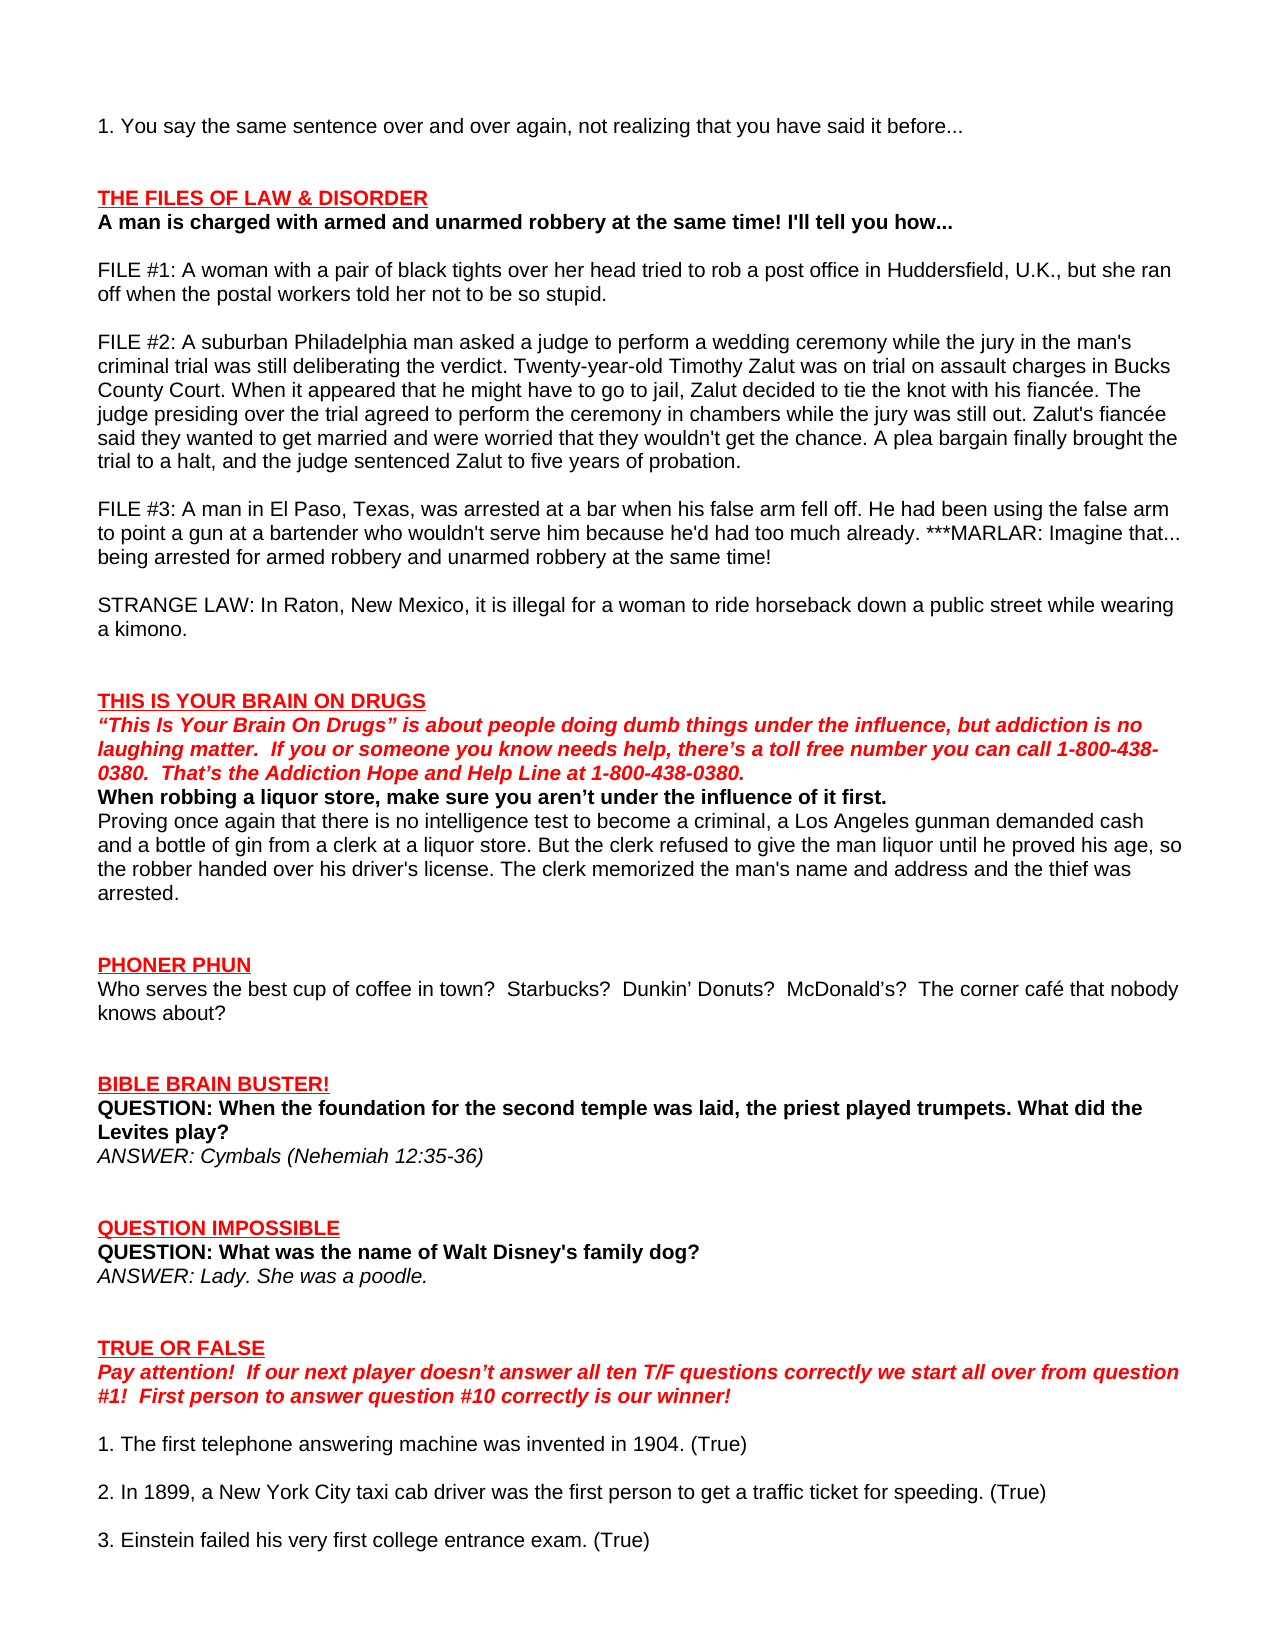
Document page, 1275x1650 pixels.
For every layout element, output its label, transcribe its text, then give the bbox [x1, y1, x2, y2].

text THIS IS YOUR BRAIN ON DRUGS [97, 689, 1185, 713]
text FILE #3: A man in El Paso, Texas, was arrested at a bar when his false arm fell off. He had been using the false arm to point a gun at a bartender who wouldn't serve him because he'd had too much already. ***MARLAR: Imagine that... being arrested for armed robbery and unarmed robbery at the same time! [97, 497, 1185, 569]
text STRANGE LAW: In Raton, New Mexico, it is illegal for a woman to ride horseback down a public street while wearing a kimono. [97, 593, 1185, 641]
text QUESTION: What was the name of Walt Disney's family dog? [97, 1240, 1185, 1264]
text ANSWER: Lady. She was a poodle. [97, 1264, 1185, 1288]
text PHONER PHUN [97, 952, 1185, 976]
text QUESTION: When the foundation for the second temple was laid, the priest played trumpets. What did the Levites play? [97, 1096, 1185, 1144]
text ANSWER: Cymbals (Nehemiah 12:35-36) [97, 1144, 1185, 1168]
text When robbing a liquor store, make sure you aren’t under the influence of it first. [97, 785, 1185, 809]
text Proving once again that there is no intelligence test to become a criminal, a Los Angeles gunman demanded cash and a bottle of gin from a clerk at a liquor store. But the clerk refused to give the man liquor until he proved his age, so the robber handed over his driver's license. The clerk memorized the man's name and address and the thief was arrested. [97, 809, 1185, 904]
text THE FILES OF LAW & DISORDER [97, 186, 1185, 210]
text FILE #2: A suburban Philadelphia man asked a judge to perform a wedding ceremony while the jury in the man's criminal trial was still deliberating the verdict. Twenty-year-old Timothy Zalut was on trial on assault charges in Bucks County Court. When it appeared that he might have to go to jail, Zalut decided to tie the knot with his fiancée. The judge presiding over the trial agreed to perform the ceremony in chambers while the jury was still out. Zalut's fiancée said they wanted to get married and were worried that they wouldn't get the chance. A plea bargain finally brought the trial to a halt, and the judge sentenced Zalut to five years of probation. [97, 329, 1185, 473]
text 1. The first telephone answering machine was invented in 1904. (True) [97, 1432, 1185, 1456]
text QUESTION IMPOSSIBLE [97, 1216, 1185, 1240]
text A man is charged with armed and unarmed robbery at the same time! I'll tell you how... [97, 210, 1185, 234]
text Pay attention! If our next player doesn’t answer all ten T/F questions correctly we start all over from question #1! First person to answer question #10 correctly is our winner! [97, 1360, 1185, 1408]
text FILE #1: A woman with a pair of black tights over her head tried to rob a post office in Huddersfield, U.K., but she ran off when the postal workers told her not to be so stupid. [97, 258, 1185, 306]
text TRUE OR FALSE [97, 1336, 1185, 1360]
text “This Is Your Brain On Drugs” is about people doing dumb things under the influence, but addiction is no laughing matter. If you or someone you know needs help, there’s a toll free number you can call 1-800-438-0380. That’s the Addiction Hope and Help Line at 1-800-438-0380. [97, 713, 1185, 785]
text BIBLE BRAIN BUSTER! [97, 1072, 1185, 1096]
text 2. In 1899, a New York City taxi cab driver was the first person to get a traffic ticket for speeding. (True) [97, 1479, 1185, 1503]
text 1. You say the same sentence over and over again, not realizing that you have said it before... [97, 90, 1185, 138]
text Who serves the best cup of coffee in town? Starbucks? Dunkin’ Donuts? McDonald’s? The corner café that nobody knows about? [97, 976, 1185, 1024]
text 3. Einstein failed his very first college entrance exam. (True) [97, 1527, 1185, 1551]
